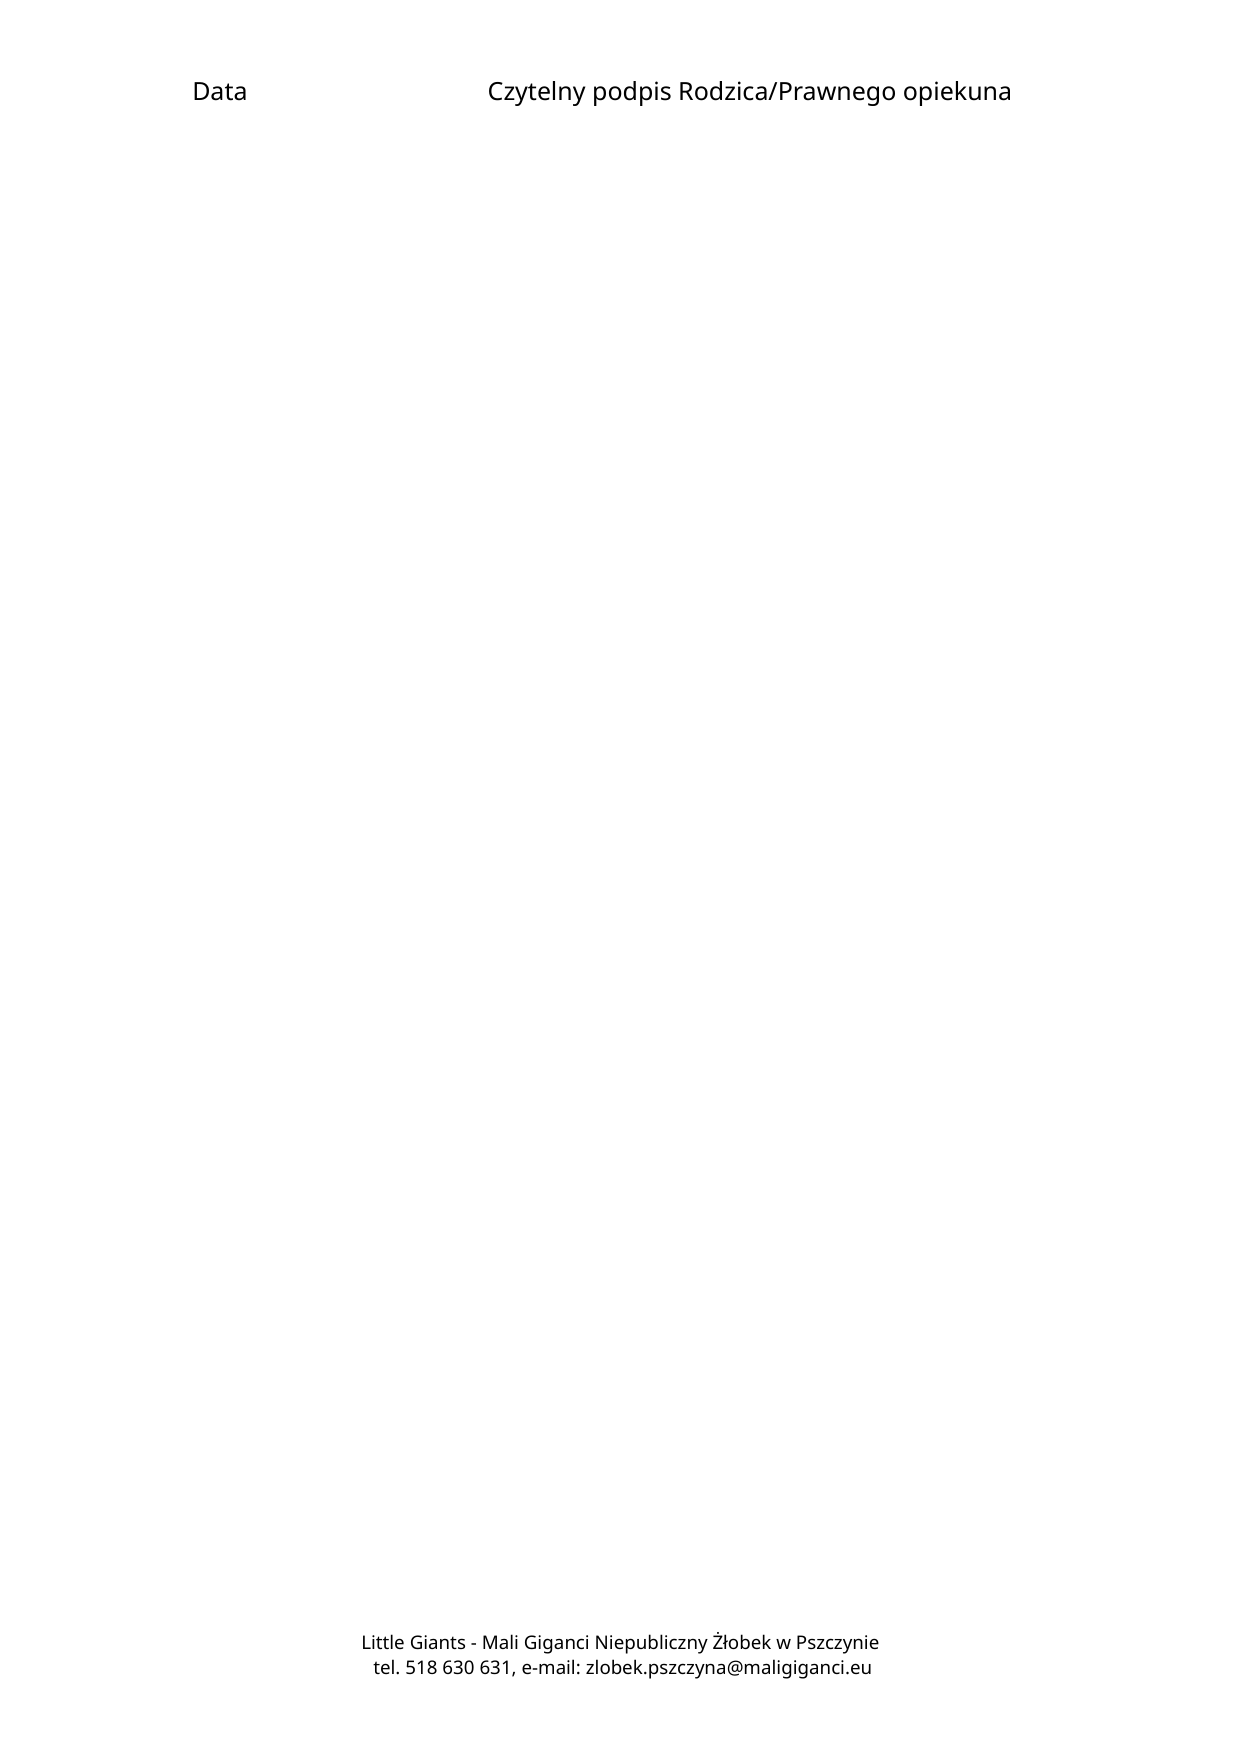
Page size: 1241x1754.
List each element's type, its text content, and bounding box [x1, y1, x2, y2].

text Data Czytelny podpis Rodzica/Prawnego opiekuna [118, 74, 1122, 108]
